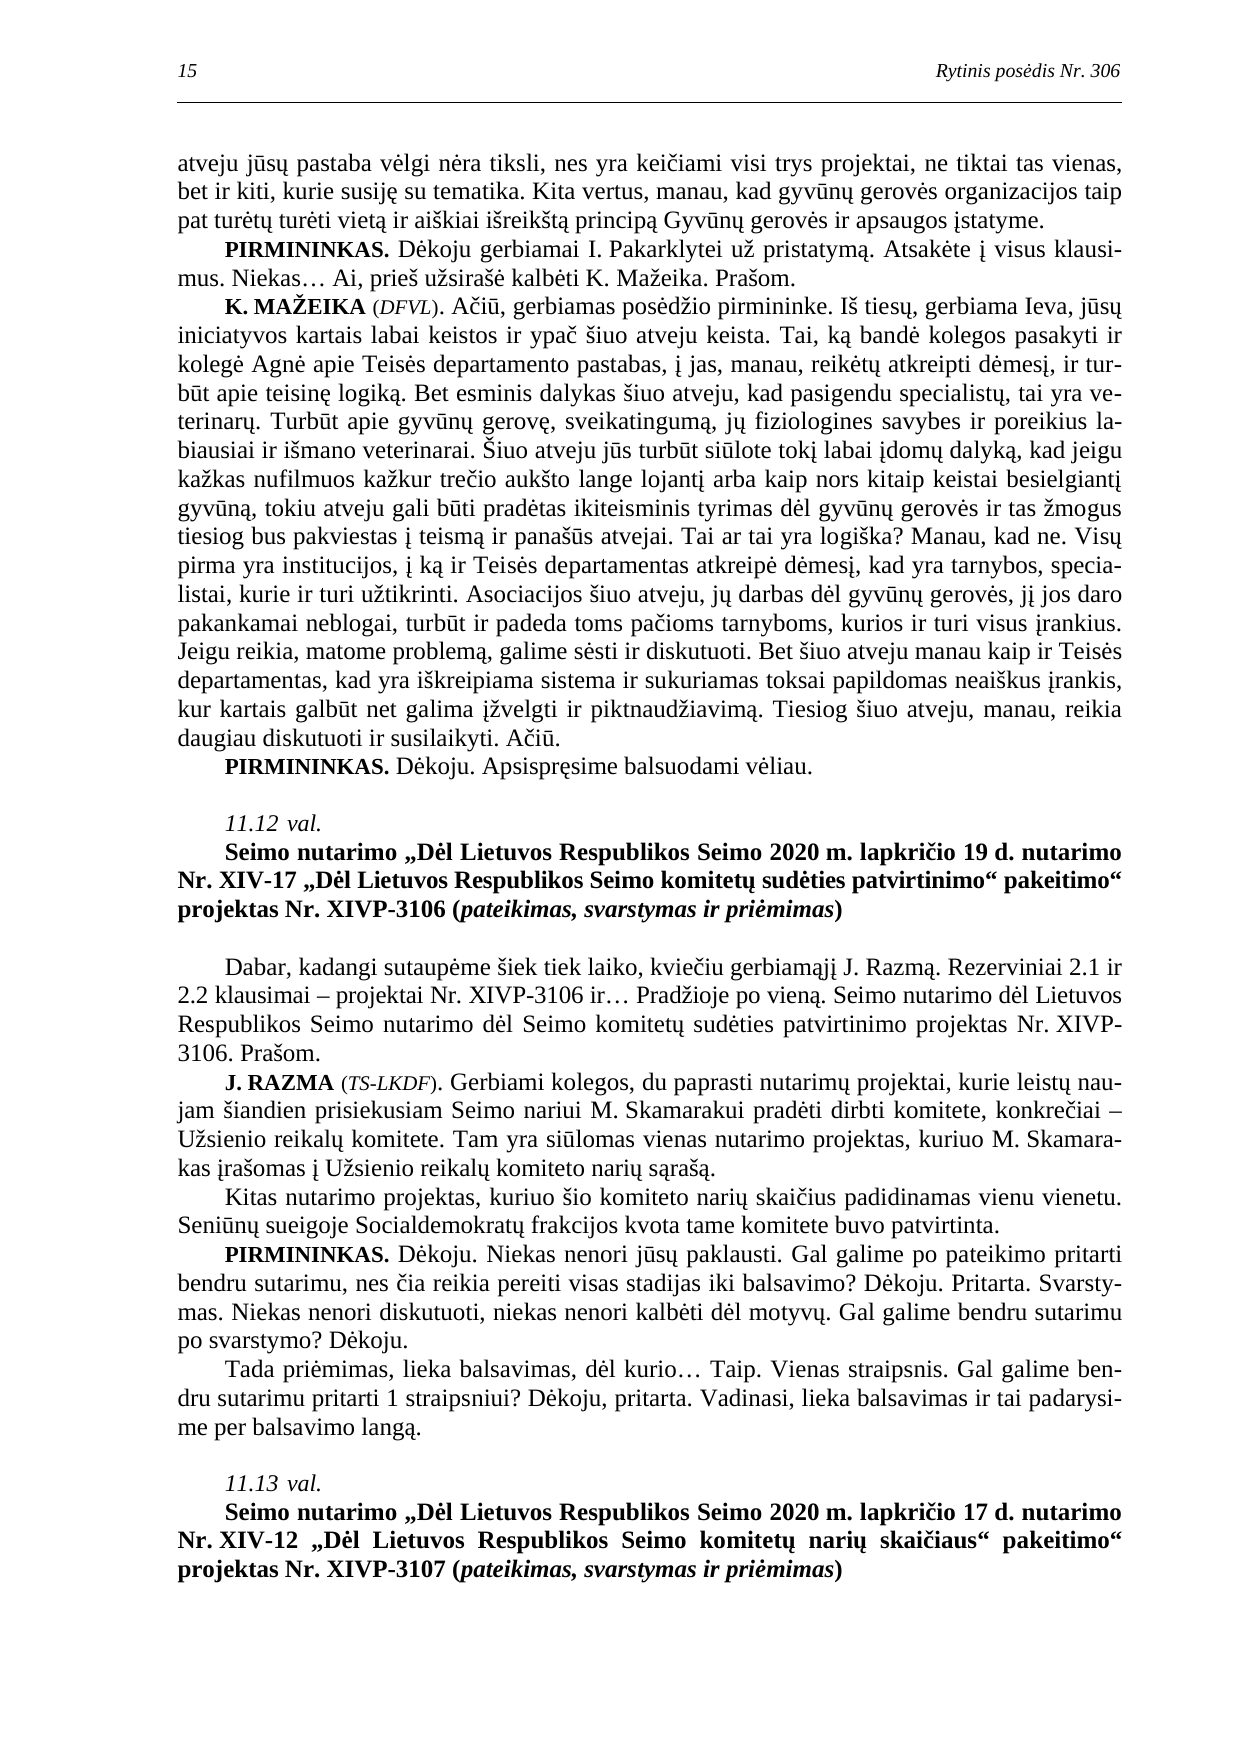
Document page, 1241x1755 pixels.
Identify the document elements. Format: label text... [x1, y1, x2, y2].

text PIRMININKAS. Dė­ko­ju. Nie­kas ne­no­ri jū­sų pa­klaus­ti. Gal ga­li­me po pa­tei­ki­mo pri­tar­ti ben­dru su­ta­ri­mu, nes čia rei­kia per­ei­ti vi­sas sta­di­jas iki bal­sa­vi­mo? Dė­ko­ju. Pri­tar­ta. Svars­ty­mas. Nie­kas ne­no­ri dis­ku­tuo­ti, nie­kas ne­no­ri kal­bė­ti dėl mo­ty­vų. Gal ga­li­me ben­dru su­ta­ri­mu po svars­ty­mo? Dė­ko­ju. [177, 1239, 1122, 1354]
text PIRMININKAS. Dė­ko­ju. Ap­si­sprę­si­me bal­suo­da­mi vė­liau. [177, 751, 1122, 780]
text 11.13 val. [224, 1469, 1122, 1497]
text 11.12 val. [224, 809, 1122, 837]
text Sei­mo nu­ta­ri­mo „Dėl Lie­tu­vos Res­pub­li­kos Sei­mo 2020 m. lap­kri­čio 19 d. nu­ta­ri­mo Nr. XIV-17 „Dėl Lie­tu­vos Res­pub­li­kos Sei­mo ko­mi­te­tų su­dė­ties pa­tvir­ti­ni­mo“ pa­kei­ti­mo“ pro­jek­tas Nr. XIVP-3106 (pa­tei­ki­mas, svars­ty­mas ir pri­ėmi­mas) [177, 837, 1122, 923]
text Da­bar, ka­dan­gi su­tau­pė­me šiek tiek lai­ko, kvie­čiu ger­bia­mą­jį J. Raz­mą. Re­zer­vi­niai 2.1 ir 2.2 klau­si­mai – pro­jek­tai Nr. XIVP-3106 ir… Pra­džio­je po vie­ną. Sei­mo nu­ta­ri­mo dėl Lie­tu­vos Res­pub­li­kos Sei­mo nu­ta­ri­mo dėl Sei­mo ko­mi­te­tų su­dė­ties pa­tvir­ti­ni­mo pro­jek­tas Nr. XIVP-3106. Pra­šom. [177, 952, 1122, 1067]
text Ta­da pri­ėmi­mas, lie­ka bal­sa­vi­mas, dėl ku­rio… Taip. Vie­nas straips­nis. Gal ga­li­me ben­dru su­ta­ri­mu pri­tar­ti 1 straips­niui? Dė­ko­ju, pri­tar­ta. Va­di­na­si, lie­ka bal­sa­vi­mas ir tai pa­da­ry­si­me per bal­sa­vi­mo lan­gą. [177, 1354, 1122, 1440]
text Ki­tas nu­ta­ri­mo pro­jek­tas, ku­riuo šio ko­mi­te­to na­rių skai­čius pa­di­di­na­mas vie­nu vie­ne­tu. Se­niū­nų su­ei­go­je So­cial­de­mok­ra­tų frak­ci­jos kvo­ta ta­me ko­mi­te­te bu­vo pa­tvir­tin­ta. [177, 1182, 1122, 1239]
text at­ve­ju jū­sų pa­sta­ba vėl­gi nė­ra tiks­li, nes yra kei­čia­mi vi­si trys pro­jek­tai, ne tik­tai tas vie­nas, bet ir ki­ti, ku­rie su­si­ję su te­ma­ti­ka. Ki­ta ver­tus, ma­nau, kad gy­vū­nų ge­ro­vės or­ga­ni­za­ci­jos taip pat tu­rė­tų tu­rė­ti vie­tą ir aiš­kiai iš­reikš­tą prin­ci­pą Gy­vū­nų ge­ro­vės ir ap­sau­gos įsta­ty­me. [177, 148, 1122, 234]
text K. MAŽEIKA (DFVL). Ačiū, ger­bia­mas po­sė­džio pir­mi­nin­ke. Iš tie­sų, ger­bia­ma Ie­va, jū­sų ini­cia­ty­vos kar­tais la­bai keis­tos ir ypač šiuo at­ve­ju keis­ta. Tai, ką ban­dė ko­le­gos pa­sa­ky­ti ir ko­le­gė Ag­nė apie Tei­sės de­par­ta­men­to pa­sta­bas, į jas, ma­nau, rei­kė­tų at­kreip­ti dė­me­sį, ir tur­būt apie tei­si­nę lo­gi­ką. Bet es­mi­nis da­ly­kas šiuo at­ve­ju, kad pa­si­gen­du spe­cia­lis­tų, tai yra ve­te­ri­na­rų. Tur­būt apie gy­vū­nų ge­ro­vę, svei­ka­tin­gu­mą, jų fi­zio­lo­gi­nes sa­vy­bes ir po­rei­kius la­biau­siai ir iš­ma­no ve­te­ri­na­rai. Šiuo at­ve­ju jūs tur­būt siū­lo­te to­kį la­bai įdo­mų da­ly­ką, kad jei­gu kaž­kas nu­fil­muos kaž­kur tre­čio aukš­to lan­ge lo­jan­tį ar­ba kaip nors ki­taip keis­tai be­si­el­gian­tį gy­vū­ną, to­kiu at­ve­ju ga­li bū­ti pra­dė­tas iki­teis­mi­nis ty­ri­mas dėl gy­vū­nų ge­ro­vės ir tas žmo­gus tie­siog bus pa­kvies­tas į teis­mą ir pa­na­šūs at­ve­jai. Tai ar tai yra lo­giš­ka? Ma­nau, kad ne. Vi­sų pir­ma yra ins­ti­tu­ci­jos, į ką ir Tei­sės de­par­ta­men­tas at­krei­pė dė­me­sį, kad yra tar­ny­bos, spe­cia­lis­tai, ku­rie ir tu­ri už­tik­rin­ti. Aso­cia­ci­jos šiuo at­ve­ju, jų dar­bas dėl gy­vū­nų ge­ro­vės, jį jos da­ro pa­kan­ka­mai ne­blo­gai, tur­būt ir pa­de­da toms pa­čioms tar­ny­boms, ku­rios ir tu­ri vi­sus įran­kius. Jei­gu rei­kia, ma­to­me pro­ble­mą, ga­li­me sės­ti ir dis­ku­tuo­ti. Bet šiuo at­ve­ju ma­nau kaip ir Tei­sės de­par­ta­men­tas, kad yra iš­krei­pia­ma sis­te­ma ir su­ku­ria­mas tok­sai pa­pil­do­mas ne­aiš­kus įran­kis, kur kar­tais gal­būt net ga­li­ma įžvelg­ti ir pik­tnau­džia­vi­mą. Tie­siog šiuo at­ve­ju, ma­nau, rei­kia dau­giau dis­ku­tuo­ti ir su­si­lai­ky­ti. Ačiū. [177, 291, 1122, 751]
text J. RAZMA (TS-LKDF). Ger­bia­mi ko­le­gos, du pa­pras­ti nu­ta­ri­mų pro­jek­tai, ku­rie leis­tų nau­jam šian­dien pri­sie­ku­siam Sei­mo na­riui M. Ska­ma­ra­kui pra­dė­ti dirb­ti ko­mi­te­te, kon­kre­čiai – Už­sie­nio rei­ka­lų ko­mi­te­te. Tam yra siū­lo­mas vie­nas nu­ta­ri­mo pro­jek­tas, ku­riuo M. Ska­ma­ra­kas įra­šo­mas į Už­sie­nio rei­ka­lų ko­mi­te­to na­rių są­ra­šą. [177, 1067, 1122, 1182]
text PIRMININKAS. Dė­ko­ju ger­bia­mai I. Pa­kar­kly­tei už pri­sta­ty­mą. At­sa­kė­te į vi­sus klau­si­mus. Nie­kas… Ai, prieš už­si­ra­šė kal­bė­ti K. Ma­žei­ka. Pra­šom. [177, 234, 1122, 291]
text Sei­mo nu­ta­ri­mo „Dėl Lie­tu­vos Res­pub­li­kos Sei­mo 2020 m. lap­kri­čio 17 d. nu­ta­ri­mo Nr. XIV-12 „Dėl Lie­tu­vos Res­pub­li­kos Sei­mo ko­mi­te­tų na­rių skai­čiaus“ pa­kei­ti­mo“ projek­tas Nr. XIVP-3107 (pa­tei­ki­mas, svars­ty­mas ir pri­ėmi­mas) [177, 1497, 1122, 1583]
